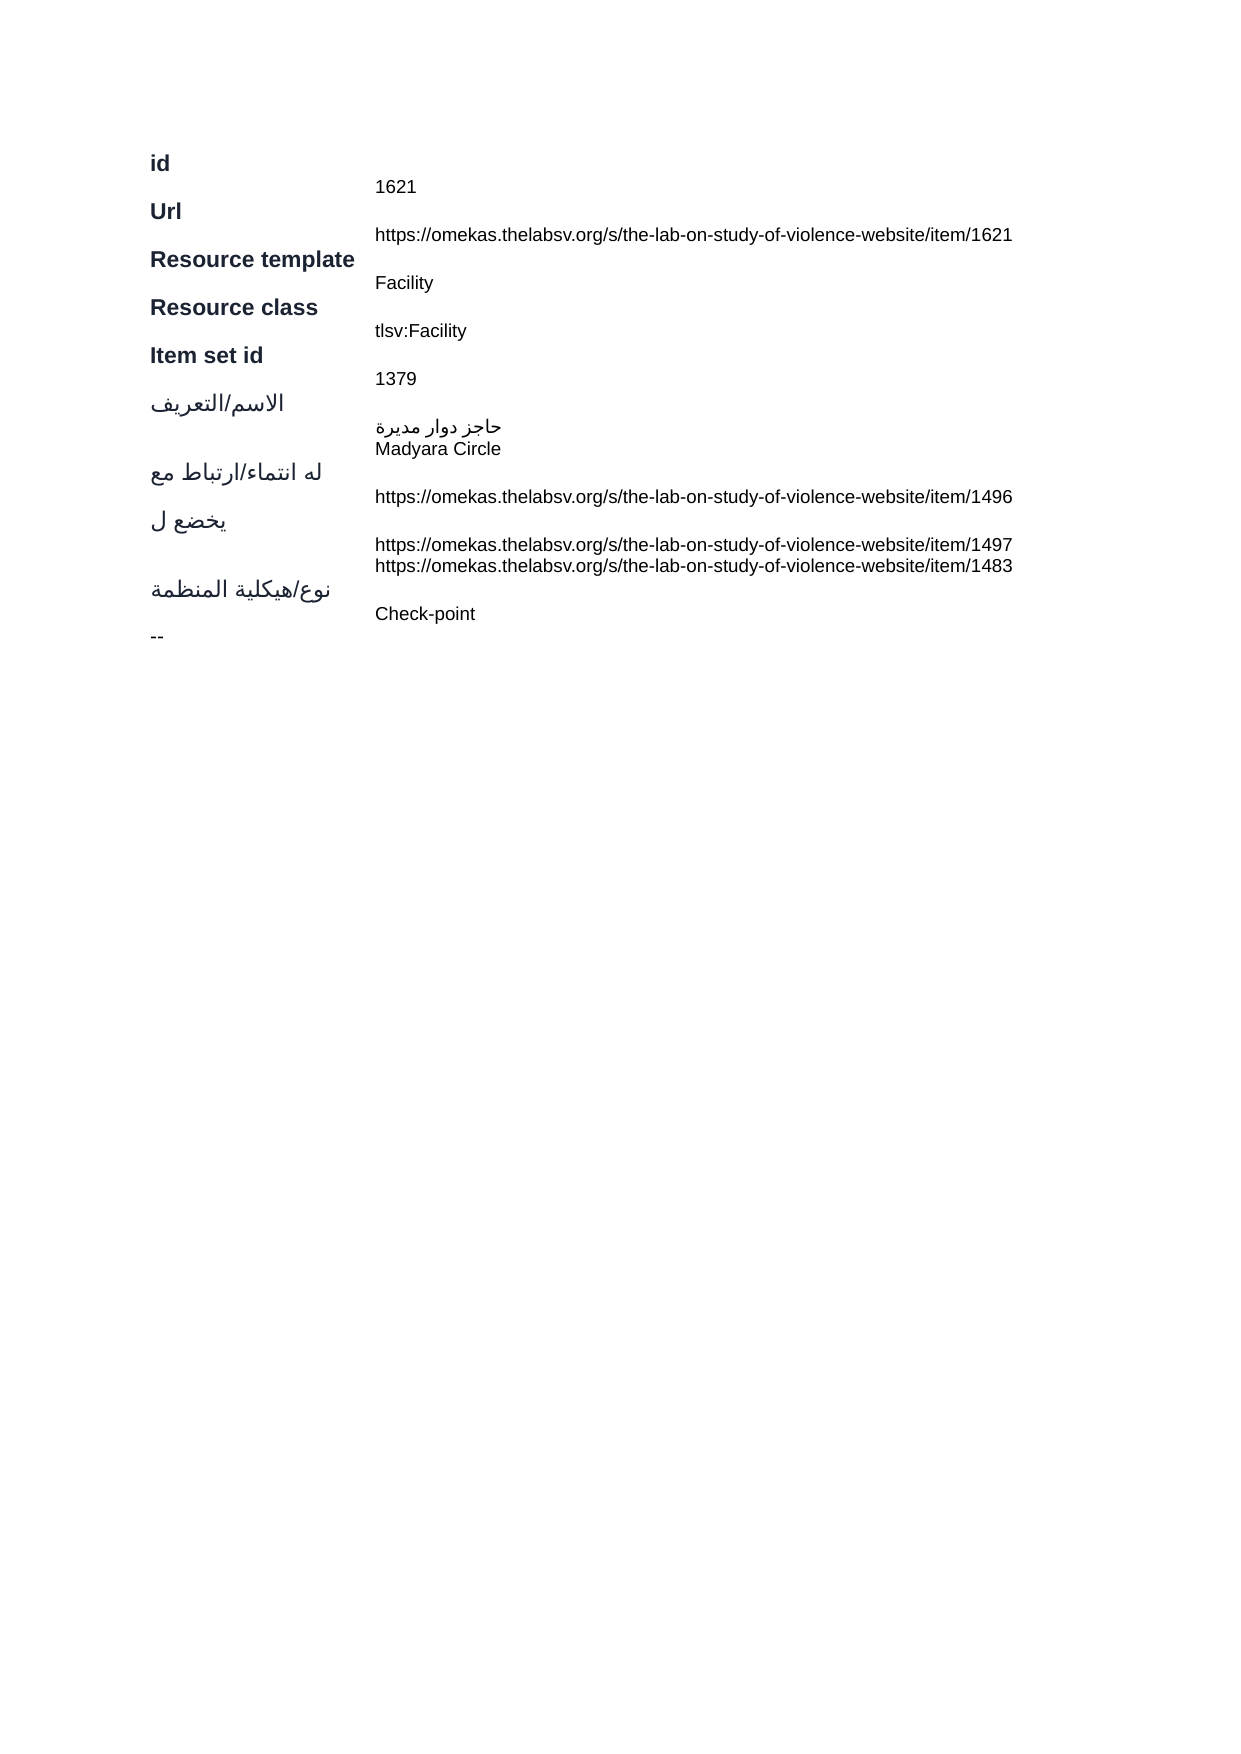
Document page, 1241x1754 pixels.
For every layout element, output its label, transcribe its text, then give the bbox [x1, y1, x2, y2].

text Madyara Circle [375, 437, 1090, 459]
text الاسم/التعريف [150, 389, 1090, 416]
text https://omekas.thelabsv.org/s/the-lab-on-study-of-violence-website/item/1621 [375, 224, 1090, 246]
text -- [150, 624, 1090, 648]
text tlsv:Facility [375, 320, 1090, 342]
text 1379 [375, 368, 1090, 389]
text Facility [375, 272, 1090, 294]
text حاجز دوار مديرة [375, 416, 1090, 437]
text https://omekas.thelabsv.org/s/the-lab-on-study-of-violence-website/item/1497 [375, 533, 1090, 555]
text id [150, 150, 1090, 176]
text 1621 [375, 176, 1090, 198]
text نوع/هيكلية المنظمة [150, 576, 1090, 603]
text Resource class [150, 294, 1090, 320]
text يخضع ل [150, 507, 1090, 533]
text https://omekas.thelabsv.org/s/the-lab-on-study-of-violence-website/item/1496 [375, 485, 1090, 507]
text Check-point [375, 603, 1090, 624]
text Url [150, 198, 1090, 224]
text له انتماء/ارتباط مع [150, 459, 1090, 485]
text https://omekas.thelabsv.org/s/the-lab-on-study-of-violence-website/item/1483 [375, 555, 1090, 576]
text Item set id [150, 342, 1090, 368]
text Resource template [150, 246, 1090, 272]
